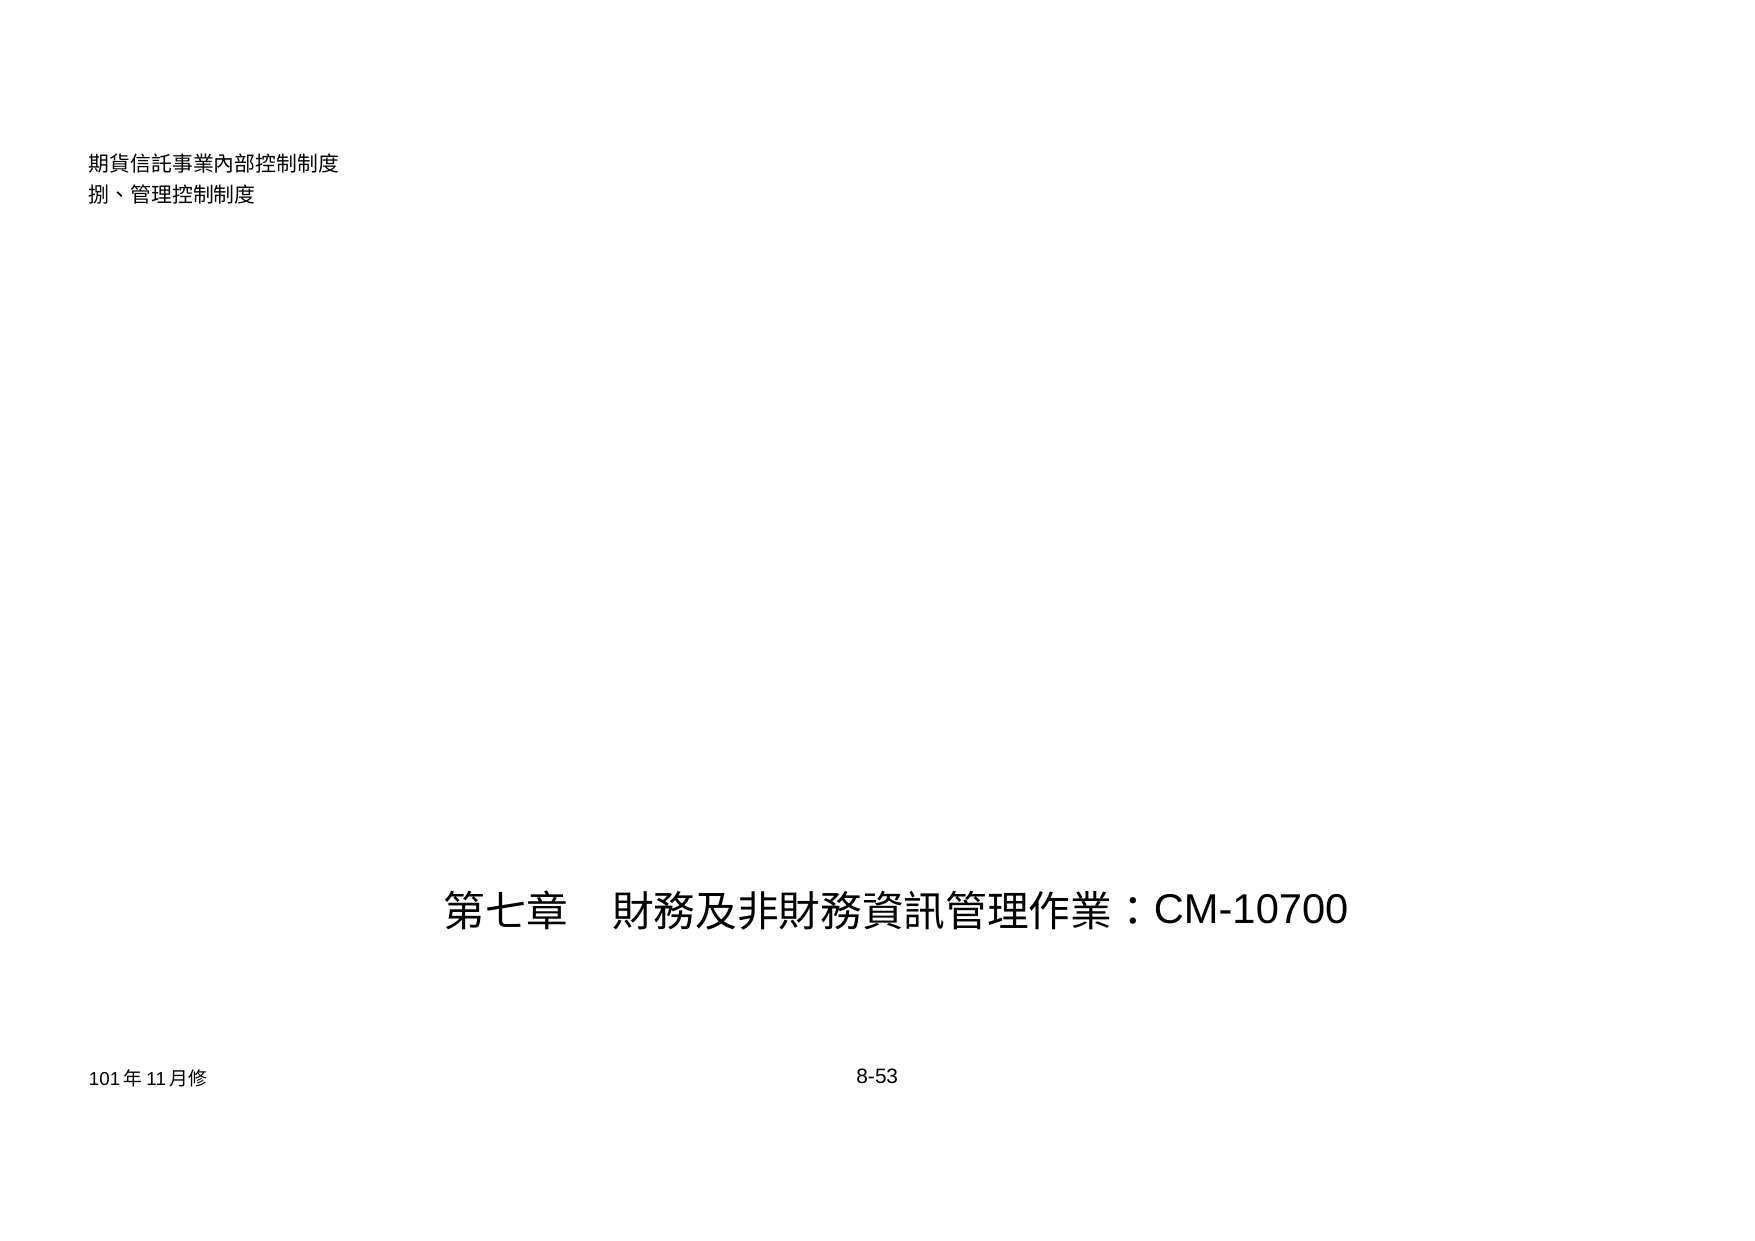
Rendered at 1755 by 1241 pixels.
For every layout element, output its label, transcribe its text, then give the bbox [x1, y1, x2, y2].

subtitle 財務及非財務資訊管理作業：CM-10700 [126, 866, 1666, 929]
